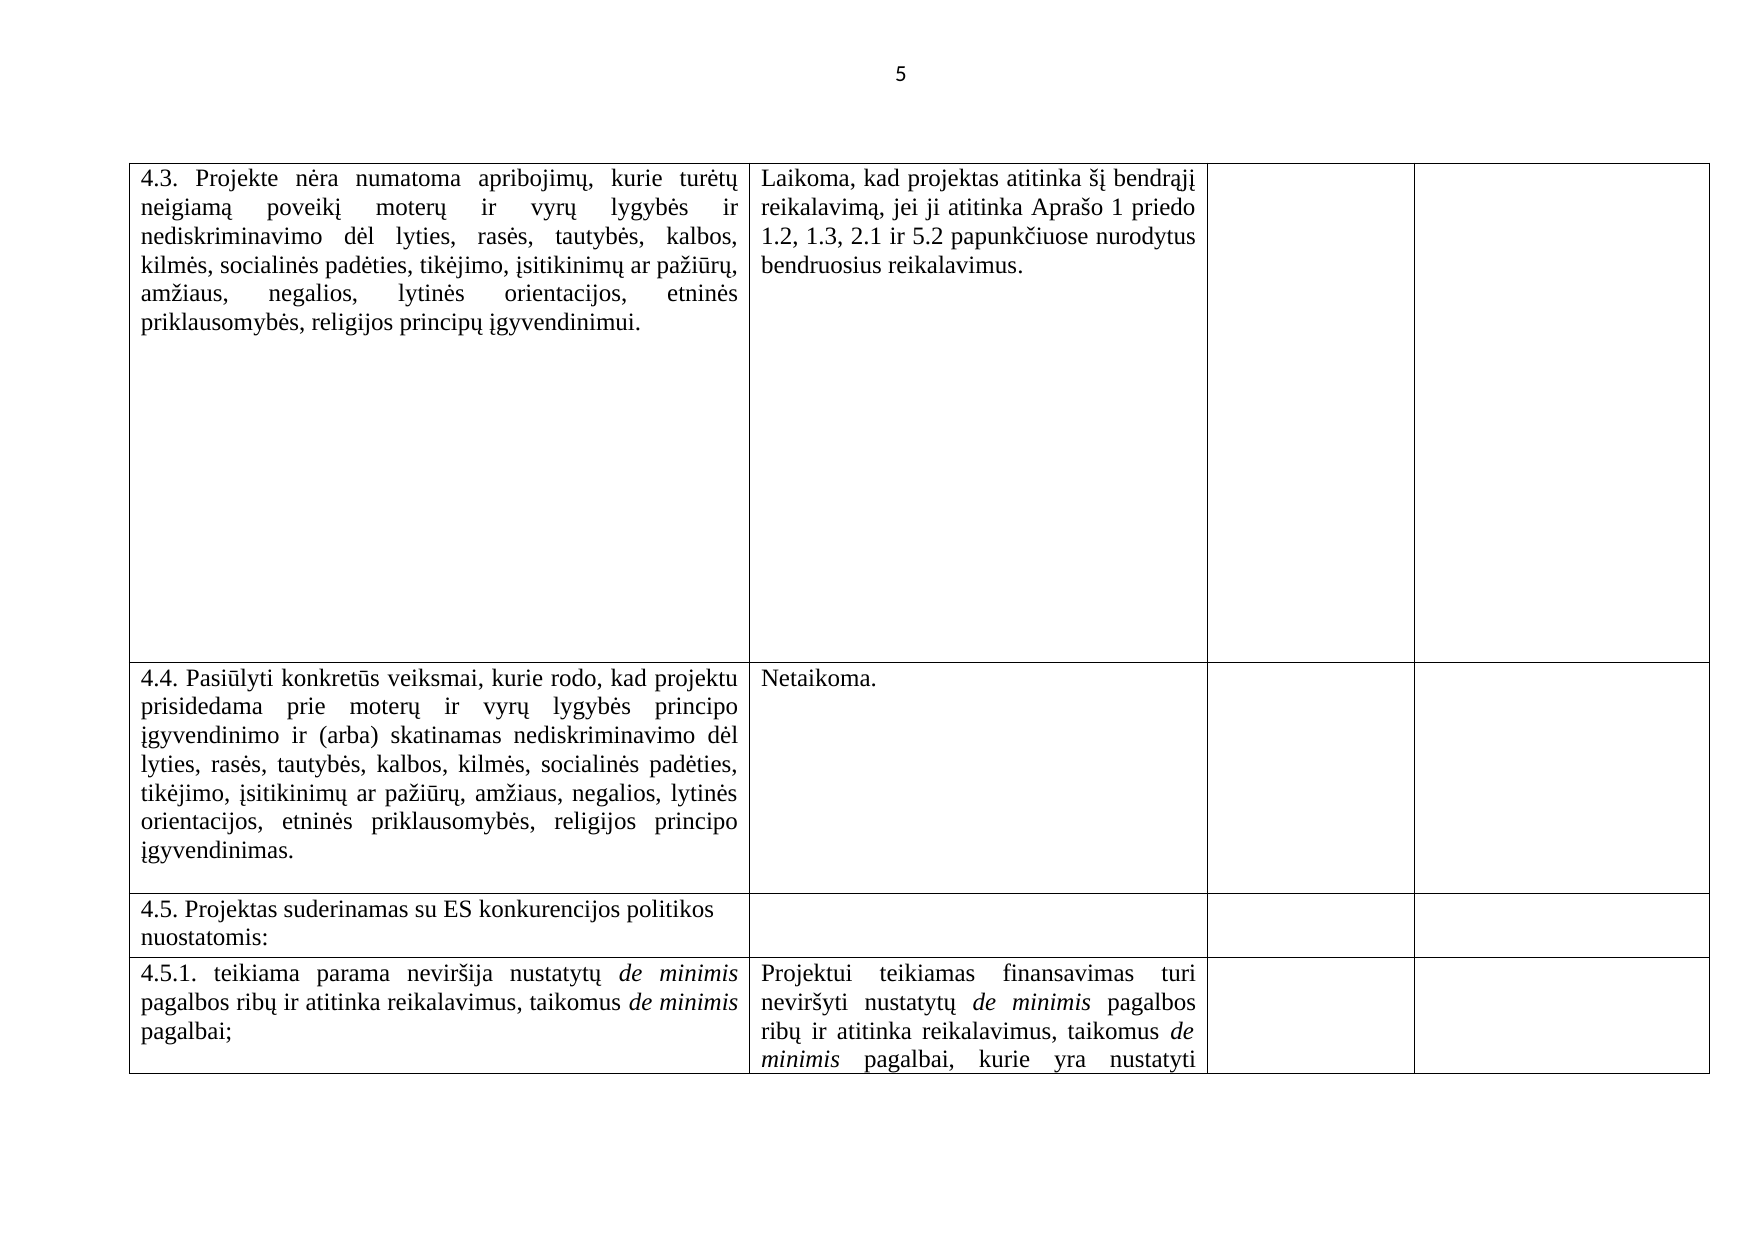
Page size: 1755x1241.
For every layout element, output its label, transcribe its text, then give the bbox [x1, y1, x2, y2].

table_cell 4.3. Projekte nėra numatoma apribojimų, kurie turėtų neigiamą poveikį moterų ir vyrų lygybės ir nediskriminavimo dėl lyties, rasės, tautybės, kalbos, kilmės, socialinės padėties, tikėjimo, įsitikinimų ar pažiūrų, amžiaus, negalios, lytinės orientacijos, etninės priklausomybės, religijos principų įgyvendinimui. [130, 164, 749, 662]
table_cell Projektui teikiamas finansavimas turi neviršyti nustatytų de minimis pagalbos ribų ir atitinka reikalavimus, taikomus de minimis pagalbai, kurie yra nustatyti [750, 958, 1207, 1073]
table_cell 4.5. Projektas suderinamas su ES konkurencijos politikos nuostatomis: [130, 894, 749, 957]
table_cell [1415, 958, 1709, 1073]
table_cell [1415, 663, 1709, 893]
table_cell 4.4. Pasiūlyti konkretūs veiksmai, kurie rodo, kad projektu prisidedama prie moterų ir vyrų lygybės principo įgyvendinimo ir (arba) skatinamas nediskriminavimo dėl lyties, rasės, tautybės, kalbos, kilmės, socialinės padėties, tikėjimo, įsitikinimų ar pažiūrų, amžiaus, negalios, lytinės orientacijos, etninės priklausomybės, religijos principo įgyvendinimas. [130, 663, 749, 893]
table_cell Netaikoma. [750, 663, 1207, 893]
table_cell [1415, 164, 1709, 662]
table_cell [1208, 663, 1414, 893]
table_cell [1415, 894, 1709, 957]
table_cell [1208, 164, 1414, 662]
table_cell [750, 894, 1207, 957]
table_cell [1208, 894, 1414, 957]
table_cell 4.5.1. teikiama parama neviršija nustatytų de minimis pagalbos ribų ir atitinka reikalavimus, taikomus de minimis pagalbai; [130, 958, 749, 1073]
table_cell [1208, 958, 1414, 1073]
table_cell Laikoma, kad projektas atitinka šį bendrąjį reikalavimą, jei ji atitinka Aprašo 1 priedo 1.2, 1.3, 2.1 ir 5.2 papunkčiuose nurodytus bendruosius reikalavimus. [750, 164, 1207, 662]
